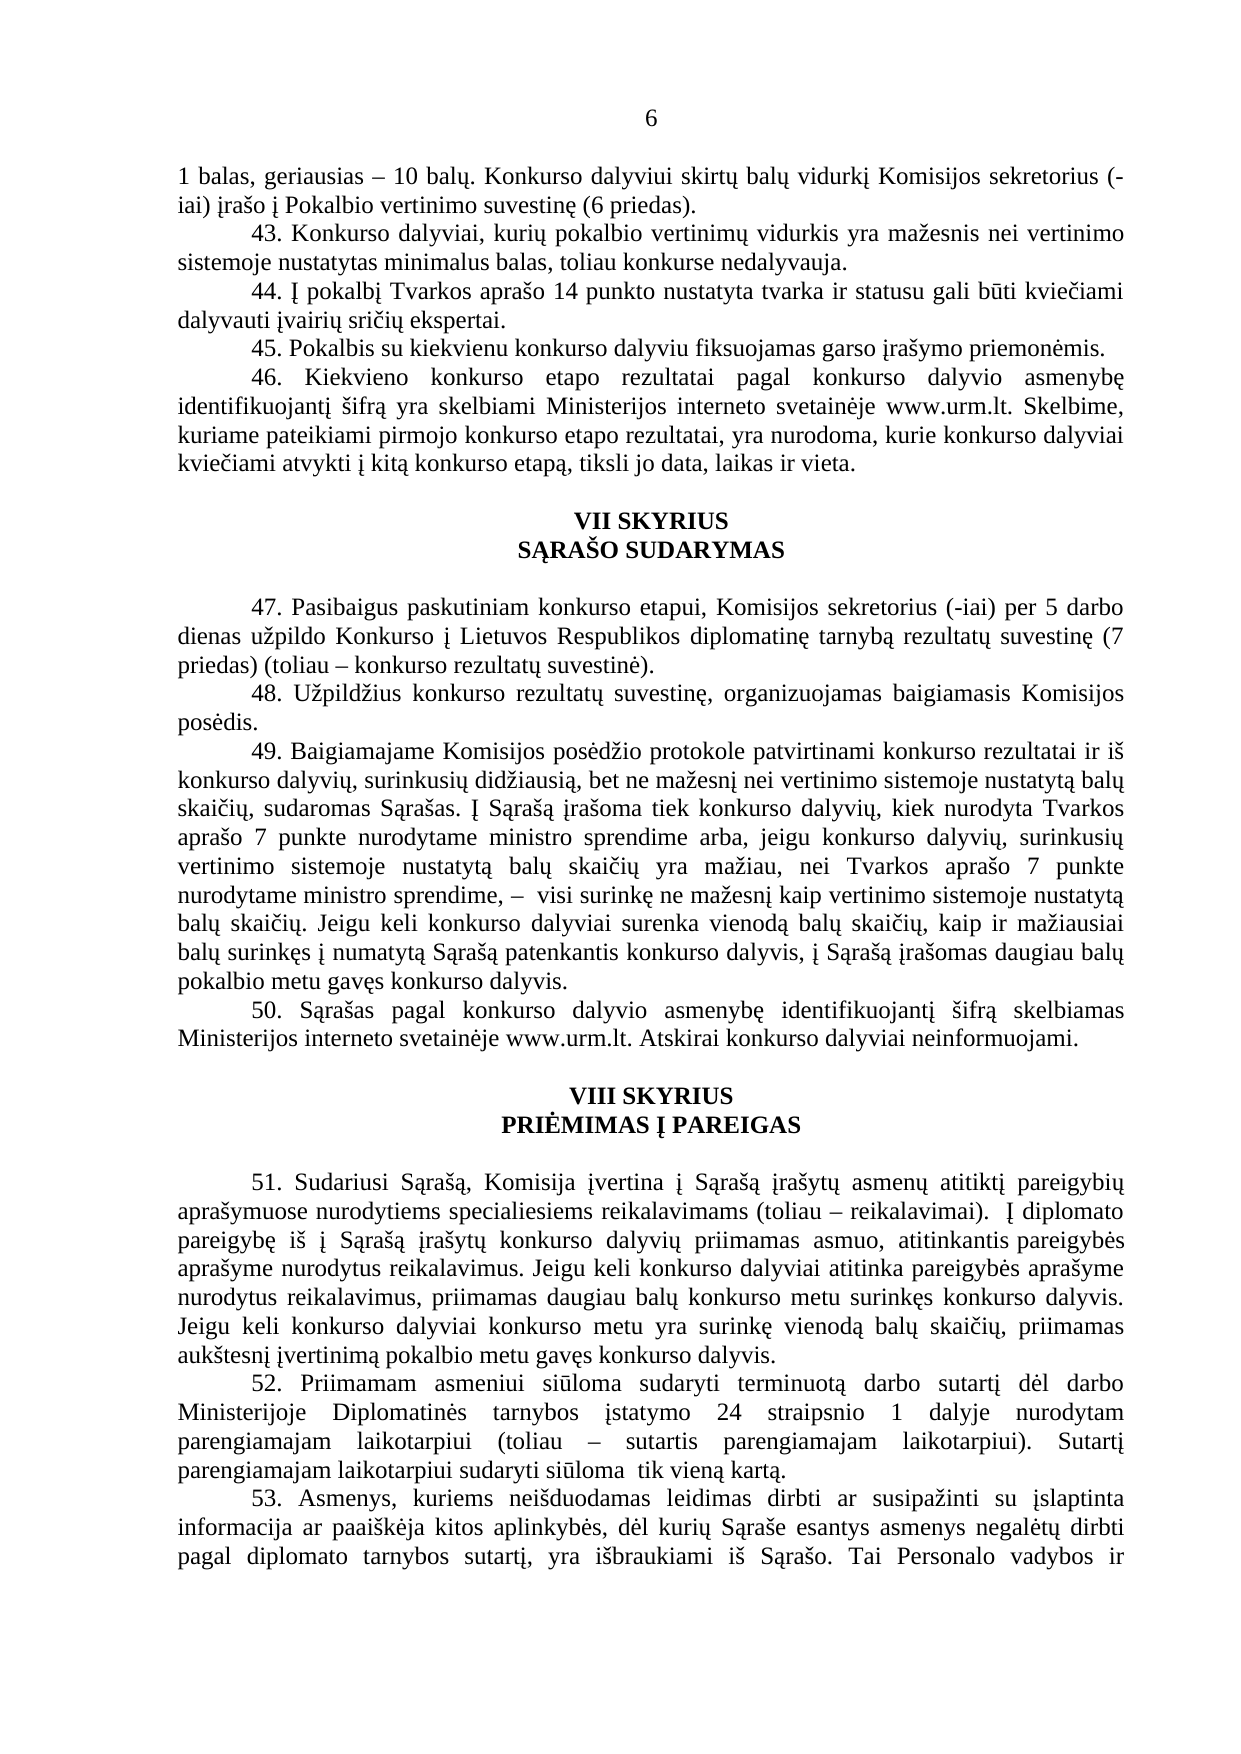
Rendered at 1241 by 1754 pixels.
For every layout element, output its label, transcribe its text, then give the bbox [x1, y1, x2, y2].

text 1 balas, geriausias – 10 balų. Konkurso dalyviui skirtų balų vidurkį Komisijos sekretorius (-iai) įrašo į Pokalbio vertinimo suvestinę (6 priedas). [177, 161, 1125, 218]
text VII SKYRIUS [177, 506, 1125, 535]
text 52. Priimamam asmeniui siūloma sudaryti terminuotą darbo sutartį dėl darbo Ministerijoje Diplomatinės tarnybos įstatymo 24 straipsnio 1 dalyje nurodytam parengiamajam laikotarpiui (toliau – sutartis parengiamajam laikotarpiui). Sutartį parengiamajam laikotarpiui sudaryti siūloma tik vieną kartą. [177, 1368, 1125, 1483]
text 46. Kiekvieno konkurso etapo rezultatai pagal konkurso dalyvio asmenybę identifikuojantį šifrą yra skelbiami Ministerijos interneto svetainėje www.urm.lt. Skelbime, kuriame pateikiami pirmojo konkurso etapo rezultatai, yra nurodoma, kurie konkurso dalyviai kviečiami atvykti į kitą konkurso etapą, tiksli jo data, laikas ir vieta. [177, 362, 1125, 477]
text 43. Konkurso dalyviai, kurių pokalbio vertinimų vidurkis yra mažesnis nei vertinimo sistemoje nustatytas minimalus balas, toliau konkurse nedalyvauja. [177, 218, 1125, 276]
text 49. Baigiamajame Komisijos posėdžio protokole patvirtinami konkurso rezultatai ir iš konkurso dalyvių, surinkusių didžiausią, bet ne mažesnį nei vertinimo sistemoje nustatytą balų skaičių, sudaromas Sąrašas. Į Sąrašą įrašoma tiek konkurso dalyvių, kiek nurodyta Tvarkos aprašo 7 punkte nurodytame ministro sprendime arba, jeigu konkurso dalyvių, surinkusių vertinimo sistemoje nustatytą balų skaičių yra mažiau, nei Tvarkos aprašo 7 punkte nurodytame ministro sprendime, – visi surinkę ne mažesnį kaip vertinimo sistemoje nustatytą balų skaičių. Jeigu keli konkurso dalyviai surenka vienodą balų skaičių, kaip ir mažiausiai balų surinkęs į numatytą Sąrašą patenkantis konkurso dalyvis, į Sąrašą įrašomas daugiau balų pokalbio metu gavęs konkurso dalyvis. [177, 736, 1125, 995]
text 44. Į pokalbį Tvarkos aprašo 14 punkto nustatyta tvarka ir statusu gali būti kviečiami dalyvauti įvairių sričių ekspertai. [177, 276, 1125, 333]
text PRIĖMIMAS į pareigas [177, 1110, 1125, 1138]
text 53. Asmenys, kuriems neišduodamas leidimas dirbti ar susipažinti su įslaptinta informacija ar paaiškėja kitos aplinkybės, dėl kurių Sąraše esantys asmenys negalėtų dirbti pagal diplomato tarnybos sutartį, yra išbraukiami iš Sąrašo. Tai Personalo vadybos ir [177, 1483, 1125, 1570]
text sąrašo SUDARYMAS [177, 535, 1125, 563]
text 50. Sąrašas pagal konkurso dalyvio asmenybę identifikuojantį šifrą skelbiamas Ministerijos interneto svetainėje www.urm.lt. Atskirai konkurso dalyviai neinformuojami. [177, 995, 1125, 1052]
text 45. Pokalbis su kiekvienu konkurso dalyviu fiksuojamas garso įrašymo priemonėmis. [177, 333, 1125, 362]
text 47. Pasibaigus paskutiniam konkurso etapui, Komisijos sekretorius (-iai) per 5 darbo dienas užpildo Konkurso į Lietuvos Respublikos diplomatinę tarnybą rezultatų suvestinę (7 priedas) (toliau – konkurso rezultatų suvestinė). [177, 592, 1125, 678]
text 48. Užpildžius konkurso rezultatų suvestinę, organizuojamas baigiamasis Komisijos posėdis. [177, 678, 1125, 736]
text VIII SKYRIUS [177, 1081, 1125, 1110]
text 51. Sudariusi Sąrašą, Komisija įvertina į Sąrašą įrašytų asmenų atitiktį pareigybių aprašymuose nurodytiems specialiesiems reikalavimams (toliau – reikalavimai). Į diplomato pareigybę iš į Sąrašą įrašytų konkurso dalyvių priimamas asmuo, atitinkantis pareigybės aprašyme nurodytus reikalavimus. Jeigu keli konkurso dalyviai atitinka pareigybės aprašyme nurodytus reikalavimus, priimamas daugiau balų konkurso metu surinkęs konkurso dalyvis. Jeigu keli konkurso dalyviai konkurso metu yra surinkę vienodą balų skaičių, priimamas aukštesnį įvertinimą pokalbio metu gavęs konkurso dalyvis. [177, 1167, 1125, 1368]
